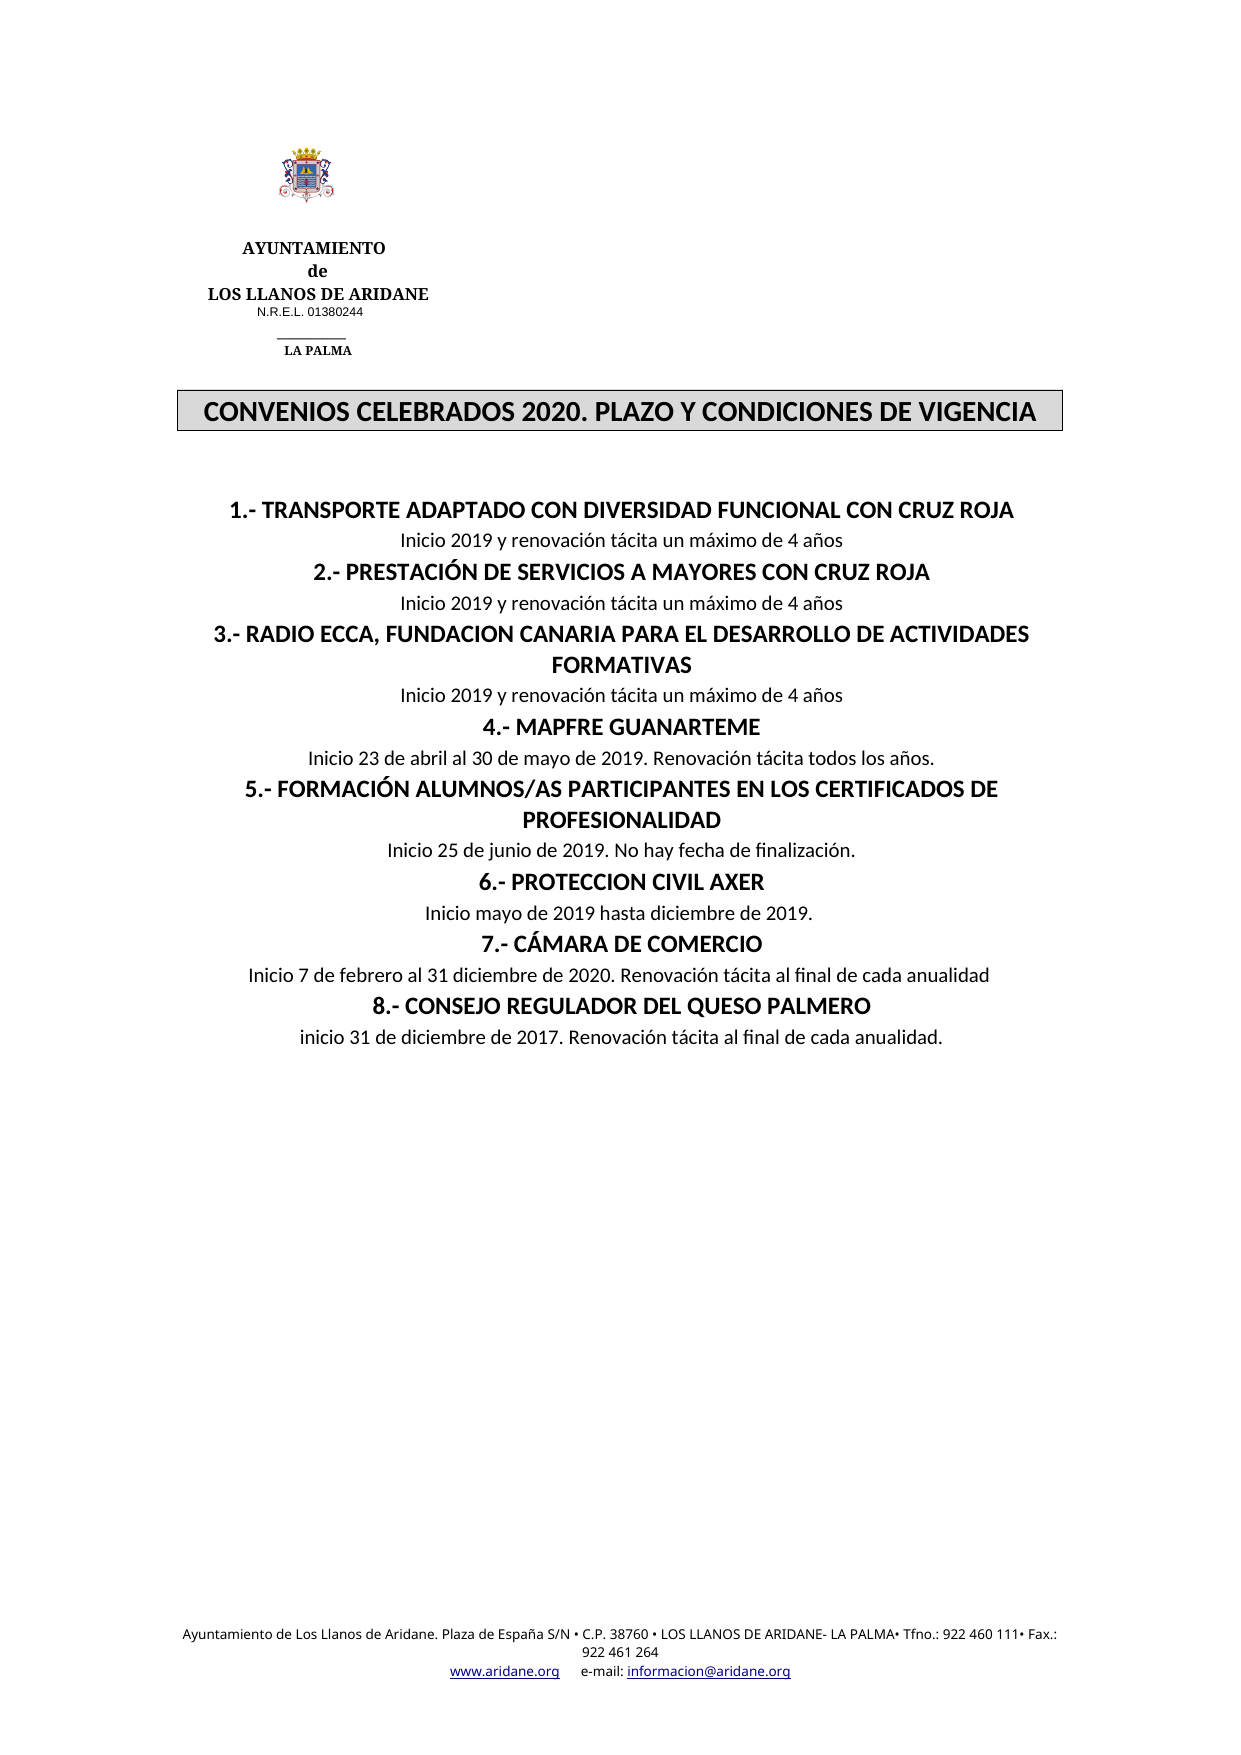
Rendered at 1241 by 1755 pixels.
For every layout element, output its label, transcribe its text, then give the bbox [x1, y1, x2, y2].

table_cell Inicio mayo de 2019 hasta diciembre de 2019. [177, 898, 1066, 927]
table_cell Inicio 7 de febrero al 31 diciembre de 2020. Renovación tácita al final de cada anualidad [177, 960, 1066, 989]
table_cell inicio 31 de diciembre de 2017. Renovación tácita al final de cada anualidad. [177, 1023, 1066, 1051]
table_cell 8.- CONSEJO REGULADOR DEL QUESO PALMERO [177, 989, 1066, 1022]
table_header 1.- TRANSPORTE ADAPTADO CON DIVERSIDAD FUNCIONAL CON CRUZ ROJA [177, 493, 1066, 526]
text CONVENIOS CELEBRADOS 2020. PLAZO Y CONDICIONES DE VIGENCIA [178, 391, 1062, 430]
table_cell 2.- PRESTACIÓN DE SERVICIOS A MAYORES CON CRUZ ROJA [177, 555, 1066, 588]
table_cell 3.- RADIO ECCA, FUNDACION CANARIA PARA EL DESARROLLO DE ACTIVIDADES FORMATIVAS [177, 617, 1066, 681]
table_cell 6.- PROTECCION CIVIL AXER [177, 865, 1066, 898]
table_cell Inicio 2019 y renovación tácita un máximo de 4 años [177, 526, 1066, 555]
table_cell 5.- FORMACIÓN ALUMNOS/AS PARTICIPANTES EN LOS CERTIFICADOS DE PROFESIONALIDAD [177, 772, 1066, 836]
table_cell 7.- CÁMARA DE COMERCIO [177, 927, 1066, 960]
table_cell Inicio 23 de abril al 30 de mayo de 2019. Renovación tácita todos los años. [177, 743, 1066, 772]
table_cell Inicio 2019 y renovación tácita un máximo de 4 años [177, 588, 1066, 617]
table_cell 4.- MAPFRE GUANARTEME [177, 710, 1066, 743]
table_cell Inicio 25 de junio de 2019. No hay fecha de finalización. [177, 836, 1066, 864]
table_cell Inicio 2019 y renovación tácita un máximo de 4 años [177, 681, 1066, 709]
